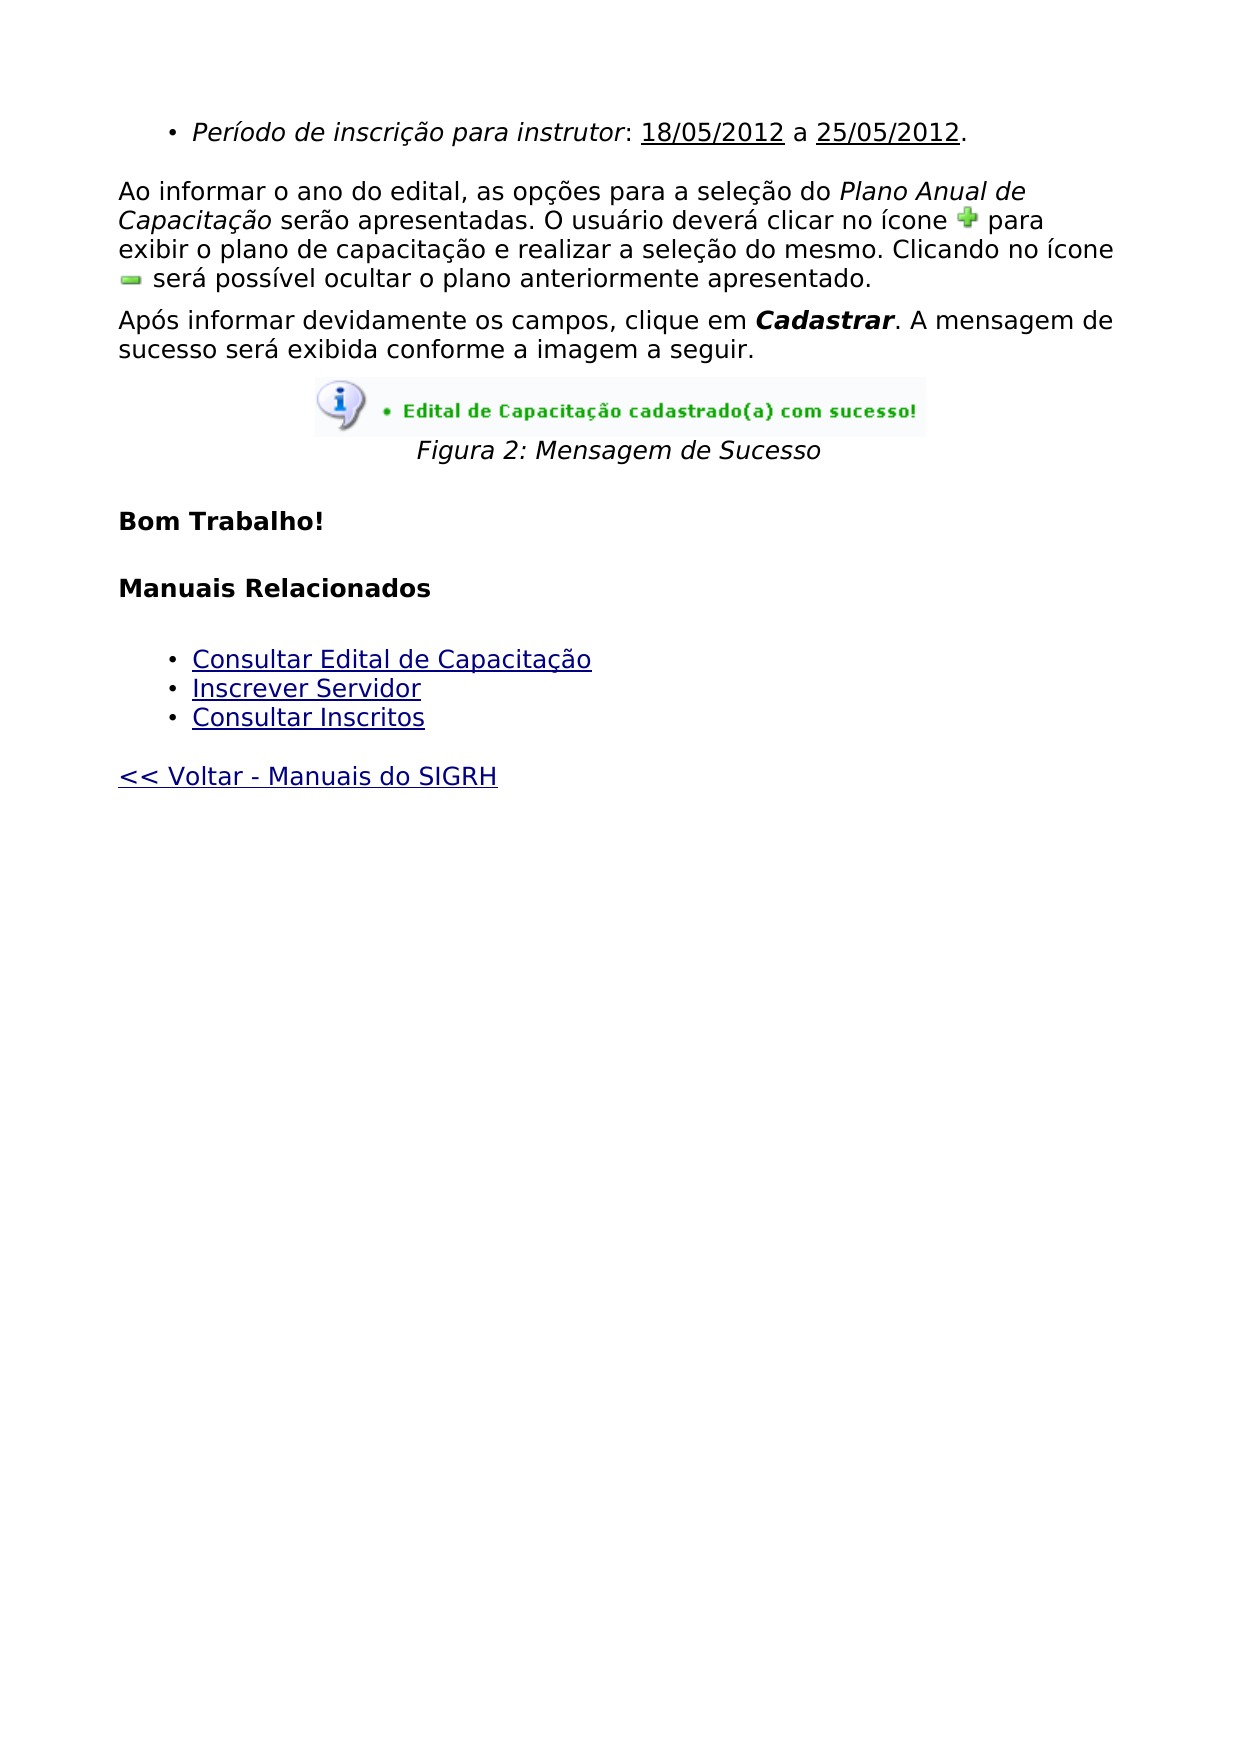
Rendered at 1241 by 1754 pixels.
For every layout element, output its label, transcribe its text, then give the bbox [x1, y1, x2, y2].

picture [118, 273, 145, 288]
picture [314, 377, 926, 437]
text Após informar devidamente os campos, clique em Cadastrar. A mensagem de sucesso será exibida conforme a imagem a seguir. [118, 306, 1122, 364]
text << Voltar - Manuais do SIGRH [118, 762, 1122, 791]
list Consultar Edital de Capacitação [177, 645, 1122, 674]
subtitle Manuais Relacionados [118, 574, 1122, 603]
list Inscrever Servidor [177, 674, 1122, 703]
text Figura 2: Mensagem de Sucesso [315, 437, 926, 466]
list Período de inscrição para instrutor: 18/05/2012 a 25/05/2012. [177, 118, 1122, 147]
picture [956, 206, 980, 230]
text Bom Trabalho! [118, 507, 1122, 536]
text Ao informar o ano do edital, as opções para a seleção do Plano Anual de Capacitação serão apresentadas. O usuário deverá clicar no ícone para exibir o plano de capacitação e realizar a seleção do mesmo. Clicando no ícone será possível ocultar o plano anteriormente apresentado. [118, 177, 1122, 294]
list Consultar Inscritos [177, 703, 1122, 732]
